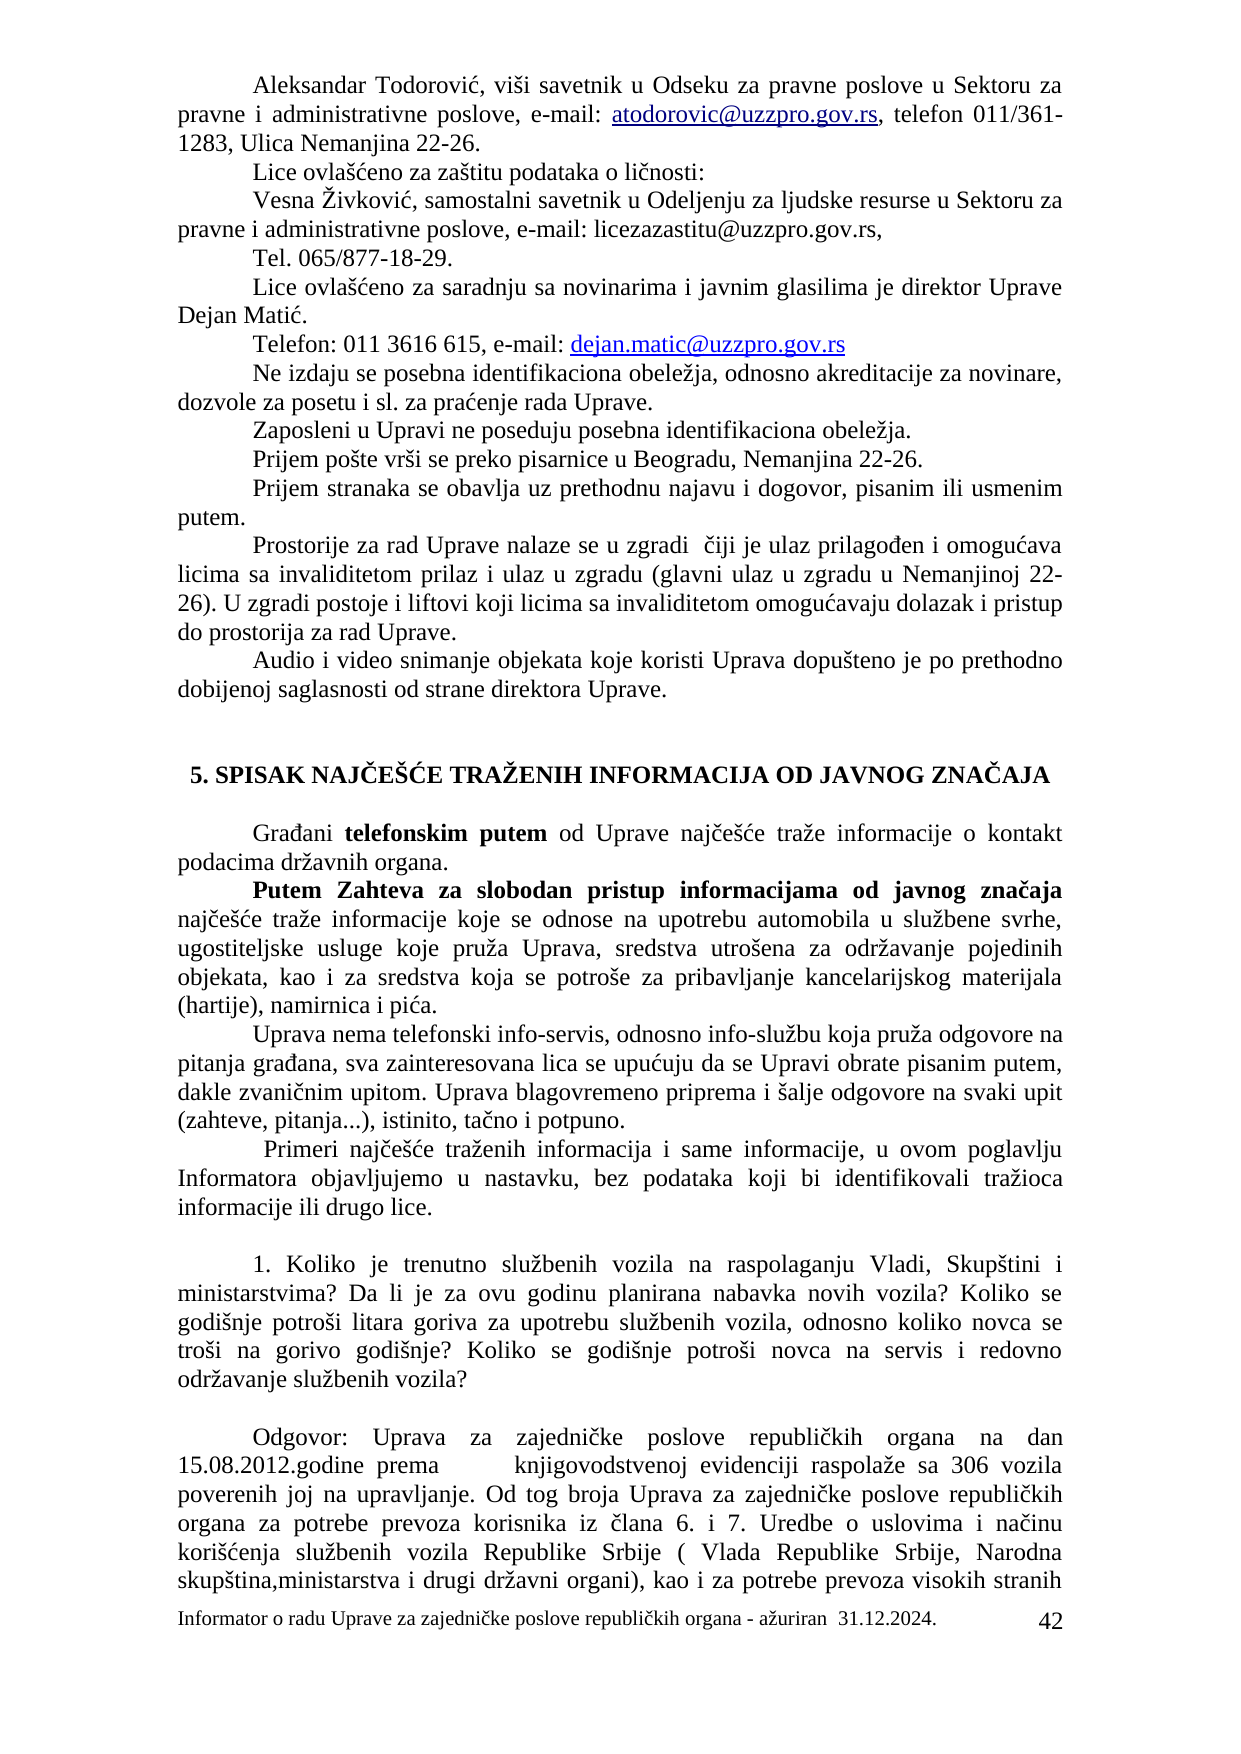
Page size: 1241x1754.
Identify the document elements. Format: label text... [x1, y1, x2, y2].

text Primeri najčešće traženih informacija i same informacije, u ovom poglavlјu Informatora objavlјujemo u nastavku, bez podataka koji bi identifikovali tražioca informacije ili drugo lice. [177, 1134, 1063, 1220]
text Tel. 065/877-18-29. [177, 243, 1063, 272]
text Telefon: 011 3616 615, e-mail: dejan.matic@uzzpro.gov.rs [177, 329, 1063, 358]
text Aleksandar Todorović, viši savetnik u Odseku za pravne poslove u Sektoru za pravne i administrativne poslove, e-mail: atodorovic@uzzpro.gov.rs, telefon 011/361-1283, Ulica Nemanjina 22-26. [177, 70, 1063, 157]
subtitle 5. SPISAK NAJČEŠĆE TRAŽENIH INFORMACIJA OD JAVNOG ZNAČAJA [177, 760, 1063, 789]
text Građani telefonskim putem od Uprave najčešće traže informacije o kontakt podacima državnih organa. [177, 818, 1063, 875]
text Prijem stranaka se obavlјa uz prethodnu najavu i dogovor, pisanim ili usmenim putem. [177, 473, 1063, 530]
text Odgovor: Uprava za zajedničke poslove republičkih organa na dan 15.08.2012.godine prema knjigovodstvenoj evidenciji raspolaže sa 306 vozila poverenih joj na upravlјanje. Od tog broja Uprava za zajedničke poslove republičkih organa za potrebe prevoza korisnika iz člana 6. i 7. Uredbe o uslovima i načinu korišćenja službenih vozila Republike Srbije ( Vlada Republike Srbije, Narodna skupština,ministarstva i drugi državni organi), kao i za potrebe prevoza visokih stranih [177, 1422, 1063, 1594]
text Putem Zahteva za slobodan pristup informacijama od javnog značaja najčešće traže informacije koje se odnose na upotrebu automobila u službene svrhe, ugostitelјske usluge koje pruža Uprava, sredstva utrošena za održavanje pojedinih objekata, kao i za sredstva koja se potroše za pribavlјanje kancelarijskog materijala (hartije), namirnica i pića. [177, 875, 1063, 1019]
text Zaposleni u Upravi ne poseduju posebna identifikaciona obeležja. [177, 415, 1063, 444]
text Vesna Živković, samostalni savetnik u Odeljenju za ljudske resurse u Sektoru za pravne i administrativne poslove, e-mail: licezazastitu@uzzpro.gov.rs, [177, 185, 1063, 243]
text Lice ovlašćeno za zaštitu podataka o ličnosti: [177, 157, 1063, 185]
text Audio i video snimanje objekata koje koristi Uprava dopušteno je po prethodno dobijenoj saglasnosti od strane direktora Uprave. [177, 645, 1063, 703]
text Prostorije za rad Uprave nalaze se u zgradi čiji je ulaz prilagođen i omogućava licima sa invaliditetom prilaz i ulaz u zgradu (glavni ulaz u zgradu u Nemanjinoj 22-26). U zgradi postoje i liftovi koji licima sa invaliditetom omogućavaju dolazak i pristup do prostorija za rad Uprave. [177, 530, 1063, 645]
text Lice ovlašćeno za saradnju sa novinarima i javnim glasilima je direktor Uprave Dejan Matić. [177, 272, 1063, 329]
text Uprava nema telefonski info-servis, odnosno info-službu koja pruža odgovore na pitanja građana, sva zainteresovana lica se upućuju da se Upravi obrate pisanim putem, dakle zvaničnim upitom. Uprava blagovremeno priprema i šalјe odgovore na svaki upit (zahteve, pitanja...), istinito, tačno i potpuno. [177, 1019, 1063, 1134]
text 1. Koliko je trenutno službenih vozila na raspolaganju Vladi, Skupštini i ministarstvima? Da li je za ovu godinu planirana nabavka novih vozila? Koliko se godišnje potroši litara goriva za upotrebu službenih vozila, odnosno koliko novca se troši na gorivo godišnje? Koliko se godišnje potroši novca na servis i redovno održavanje službenih vozila? [177, 1249, 1063, 1393]
text Prijem pošte vrši se preko pisarnice u Beogradu, Nemanjina 22-26. [177, 444, 1063, 473]
text Ne izdaju se posebna identifikaciona obeležja, odnosno akreditacije za novinare, dozvole za posetu i sl. za praćenje rada Uprave. [177, 358, 1063, 415]
